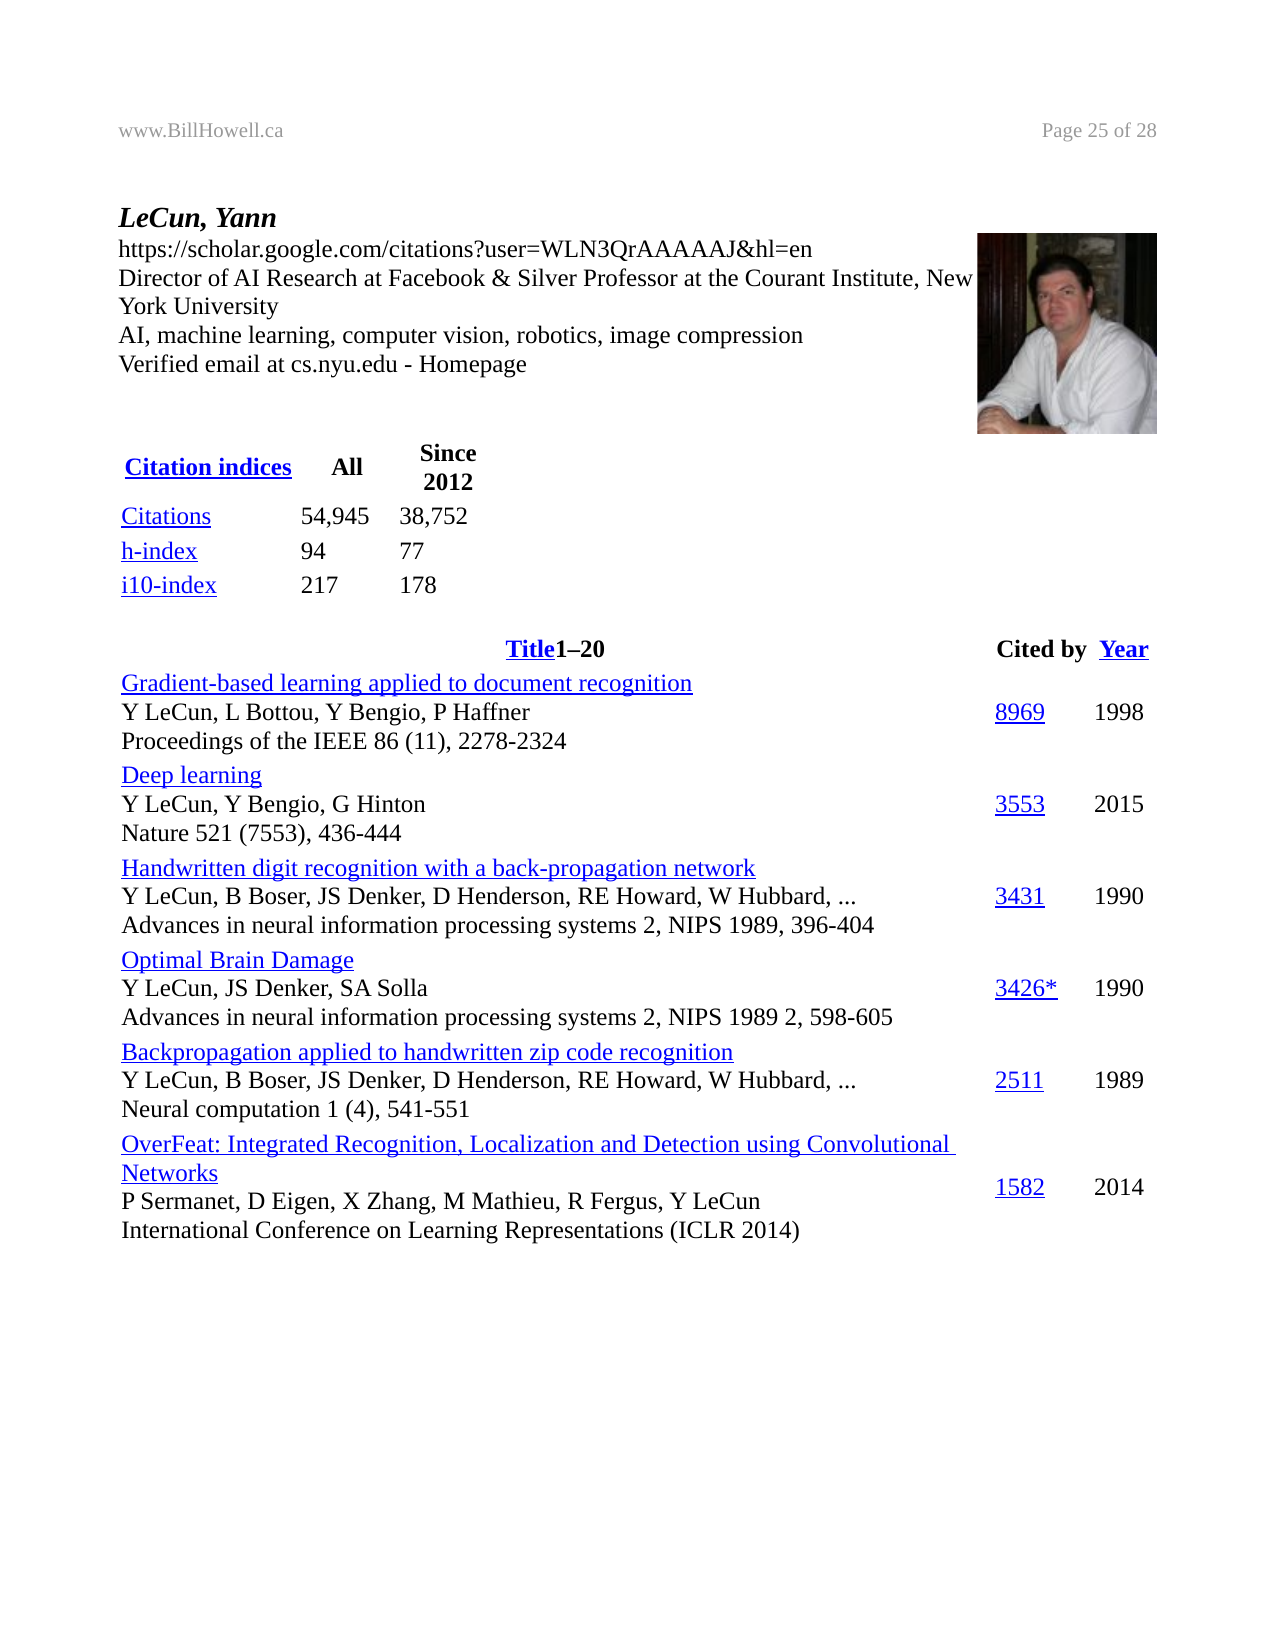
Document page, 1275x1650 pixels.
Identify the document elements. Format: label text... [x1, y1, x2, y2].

table_cell 2511 [992, 1034, 1091, 1126]
text Verified email at cs.nyu.edu - Homepage [118, 349, 977, 378]
table_cell 1989 [1091, 1034, 1157, 1126]
table_cell OverFeat: Integrated Recognition, Localization and Detection using Convolutional Networks P Sermanet, D Eigen, X Zhang, M Mathieu, R Fergus, Y LeCun International Conference on Learning Representations (ICLR 2014) [118, 1126, 992, 1247]
table_header Citation indices [118, 435, 298, 498]
table_cell 217 [298, 568, 396, 602]
table_cell 8969 [992, 666, 1091, 758]
subtitle LeCun, Yann [118, 200, 1157, 234]
table_cell 3431 [992, 850, 1091, 942]
table_cell 1990 [1091, 850, 1157, 942]
table_cell Gradient-based learning applied to document recognition Y LeCun, L Bottou, Y Bengio, P Haffner Proceedings of the IEEE 86 (11), 2278-2324 [118, 666, 992, 758]
table_cell Optimal Brain Damage Y LeCun, JS Denker, SA Solla Advances in neural information processing systems 2, NIPS 1989 2, 598-605 [118, 942, 992, 1034]
table_cell 77 [396, 533, 500, 568]
table_cell 1582 [992, 1126, 1091, 1247]
table_header Since 2012 [396, 435, 500, 498]
table_cell 54,945 [298, 499, 396, 533]
text https://scholar.google.com/citations?user=WLN3QrAAAAAJ&hl=en [118, 234, 977, 263]
table_header All [298, 435, 396, 498]
table_header Year [1091, 631, 1157, 666]
table_cell Citations [118, 499, 298, 533]
table_cell 38,752 [396, 499, 500, 533]
table_cell 178 [396, 568, 500, 602]
picture [977, 233, 1157, 434]
table_header Cited by [992, 631, 1091, 666]
table_cell Handwritten digit recognition with a back-propagation network Y LeCun, B Boser, JS Denker, D Henderson, RE Howard, W Hubbard, ... Advances in neural information processing systems 2, NIPS 1989, 396-404 [118, 850, 992, 942]
table_cell Backpropagation applied to handwritten zip code recognition Y LeCun, B Boser, JS Denker, D Henderson, RE Howard, W Hubbard, ... Neural computation 1 (4), 541-551 [118, 1034, 992, 1126]
table_cell Deep learning Y LeCun, Y Bengio, G Hinton Nature 521 (7553), 436-444 [118, 758, 992, 850]
table_cell 2015 [1091, 758, 1157, 850]
text Director of AI Research at Facebook & Silver Professor at the Courant Institute, New York University [118, 263, 977, 320]
table_cell 1990 [1091, 942, 1157, 1034]
table_cell 3553 [992, 758, 1091, 850]
text AI, machine learning, computer vision, robotics, image compression [118, 320, 977, 349]
table_cell 94 [298, 533, 396, 568]
table_cell i10-index [118, 568, 298, 602]
table_header Title1–20 [118, 631, 992, 666]
table_cell 1998 [1091, 666, 1157, 758]
table_cell h-index [118, 533, 298, 568]
table_cell 2014 [1091, 1126, 1157, 1247]
table_cell 3426* [992, 942, 1091, 1034]
